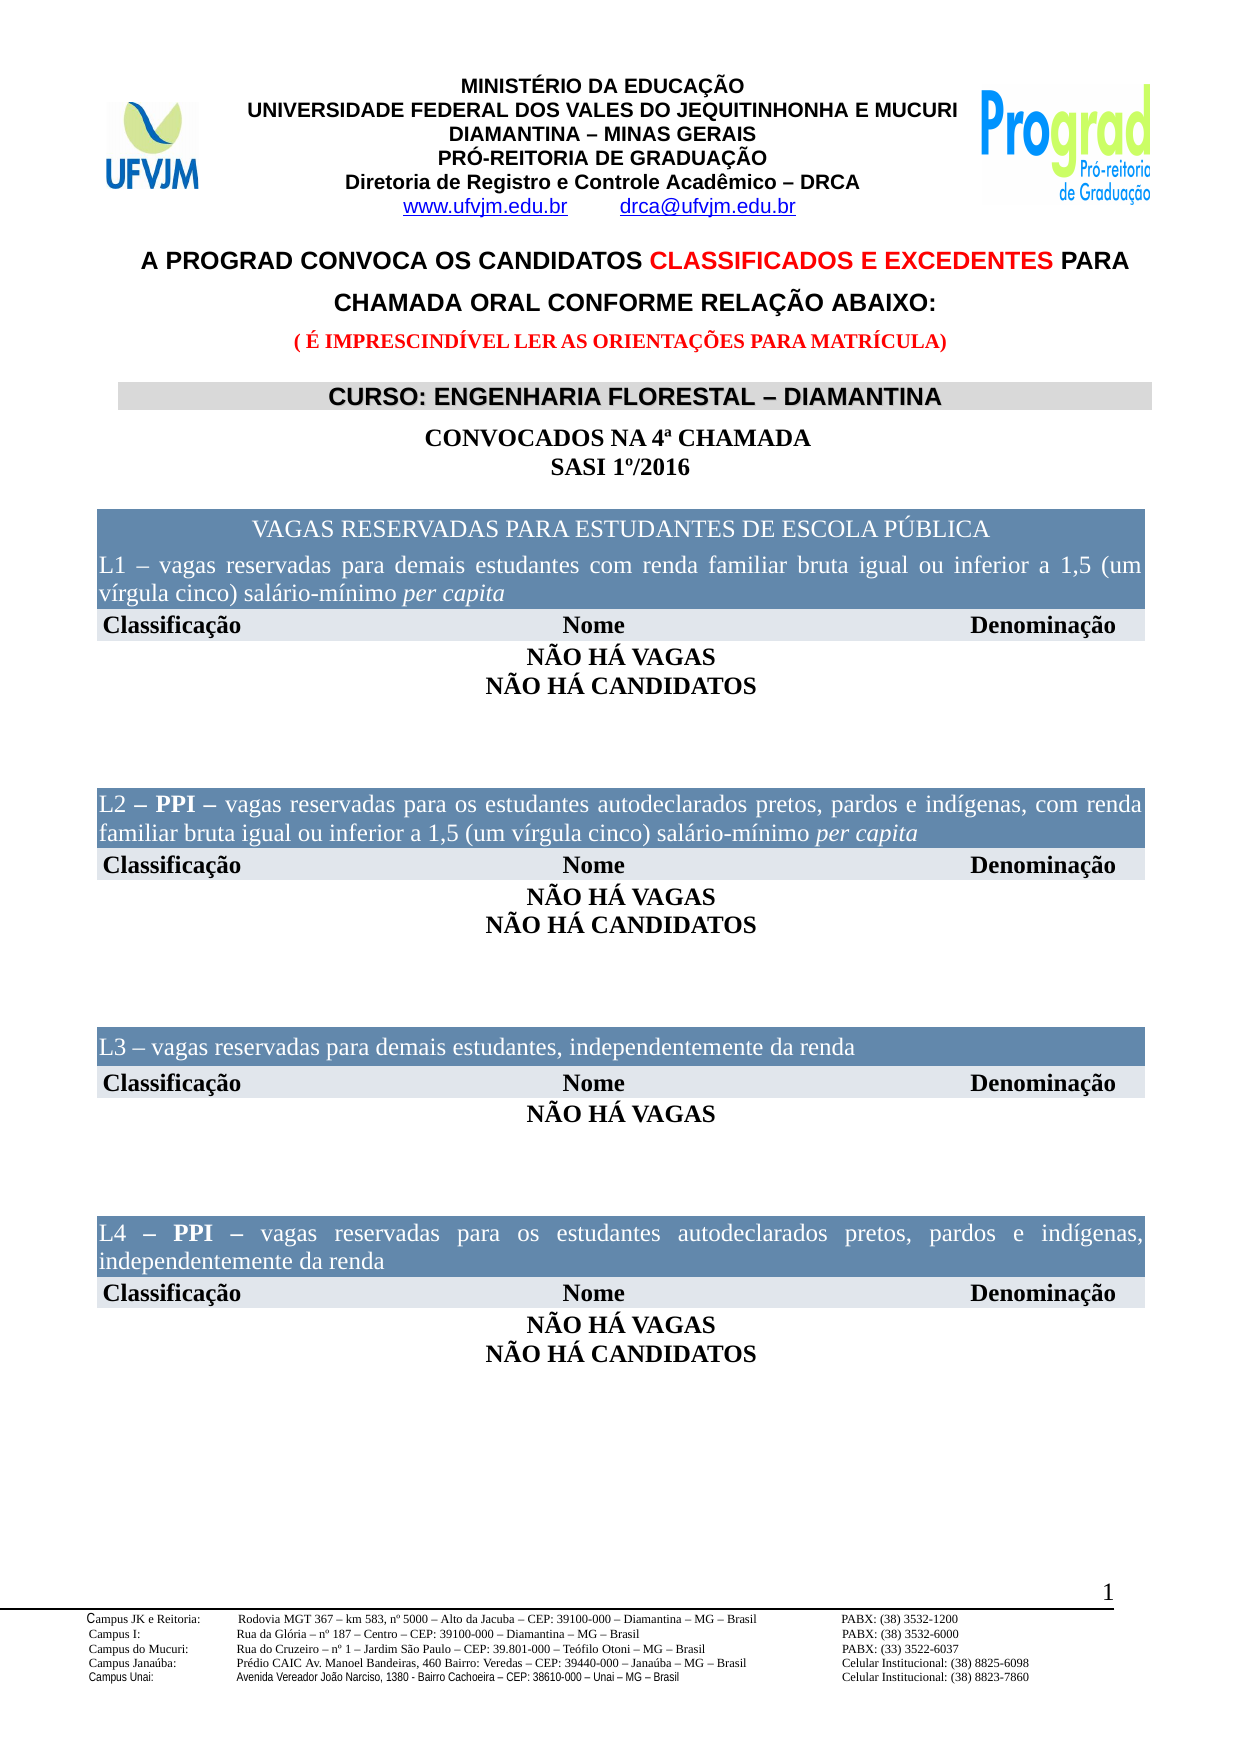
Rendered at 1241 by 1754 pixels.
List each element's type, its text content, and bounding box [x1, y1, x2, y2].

text SASI 1º/2016 [89, 452, 1152, 480]
table_header L4 – PPI – vagas reservadas para os estudantes autodeclarados pretos, pardos e indígenas, independentemente da renda [97, 1216, 1145, 1277]
table_cell Denominação [941, 1066, 1145, 1098]
table_cell Classificação [97, 609, 247, 641]
text A PROGRAD CONVOCA OS CANDIDATOS CLASSIFICADOS E EXCEDENTES PARA [118, 246, 1152, 275]
picture [106, 102, 199, 189]
table_cell Nome [247, 1066, 941, 1098]
table_header VAGAS RESERVADAS PARA ESTUDANTES DE ESCOLA PÚBLICA [97, 509, 1145, 548]
table_header L3 – vagas reservadas para demais estudantes, independentemente da renda [97, 1027, 1145, 1066]
table_cell NÃO HÁ VAGAS [97, 1098, 1145, 1130]
text CONVOCADOS NA 4ª CHAMADA [89, 423, 1152, 452]
text CHAMADA ORAL CONFORME RELAÇÃO ABAIXO: [118, 288, 1152, 316]
table_cell Denominação [941, 609, 1145, 641]
table_cell Classificação [97, 848, 247, 880]
table_cell Denominação [941, 848, 1145, 880]
text CURSO: ENGENHARIA FLORESTAL – DIAMANTINA [118, 382, 1152, 410]
table_cell NÃO HÁ VAGAS NÃO HÁ CANDIDATOS [97, 641, 1145, 701]
table_cell Denominação [941, 1277, 1145, 1308]
table_cell Nome [247, 609, 941, 641]
table_cell NÃO HÁ VAGAS NÃO HÁ CANDIDATOS [97, 1309, 1145, 1369]
table_cell Classificação [97, 1066, 247, 1098]
table_cell Nome [247, 848, 941, 880]
table_cell Classificação [97, 1277, 247, 1308]
text ( É IMPRESCINDÍVEL LER AS ORIENTAÇÕES PARA MATRÍCULA) [89, 329, 1152, 353]
table_cell Nome [247, 1277, 941, 1308]
picture [981, 84, 1150, 205]
table_cell NÃO HÁ VAGAS NÃO HÁ CANDIDATOS [97, 880, 1145, 941]
table_cell L1 – vagas reservadas para demais estudantes com renda familiar bruta igual ou inferior a 1,5 (um vírgula cinco) salário‐mínimo per capita [97, 548, 1145, 609]
table_header L2 – PPI – vagas reservadas para os estudantes autodeclarados pretos, pardos e indígenas, com renda familiar bruta igual ou inferior a 1,5 (um vírgula cinco) salário‐mínimo per capita [97, 788, 1145, 848]
